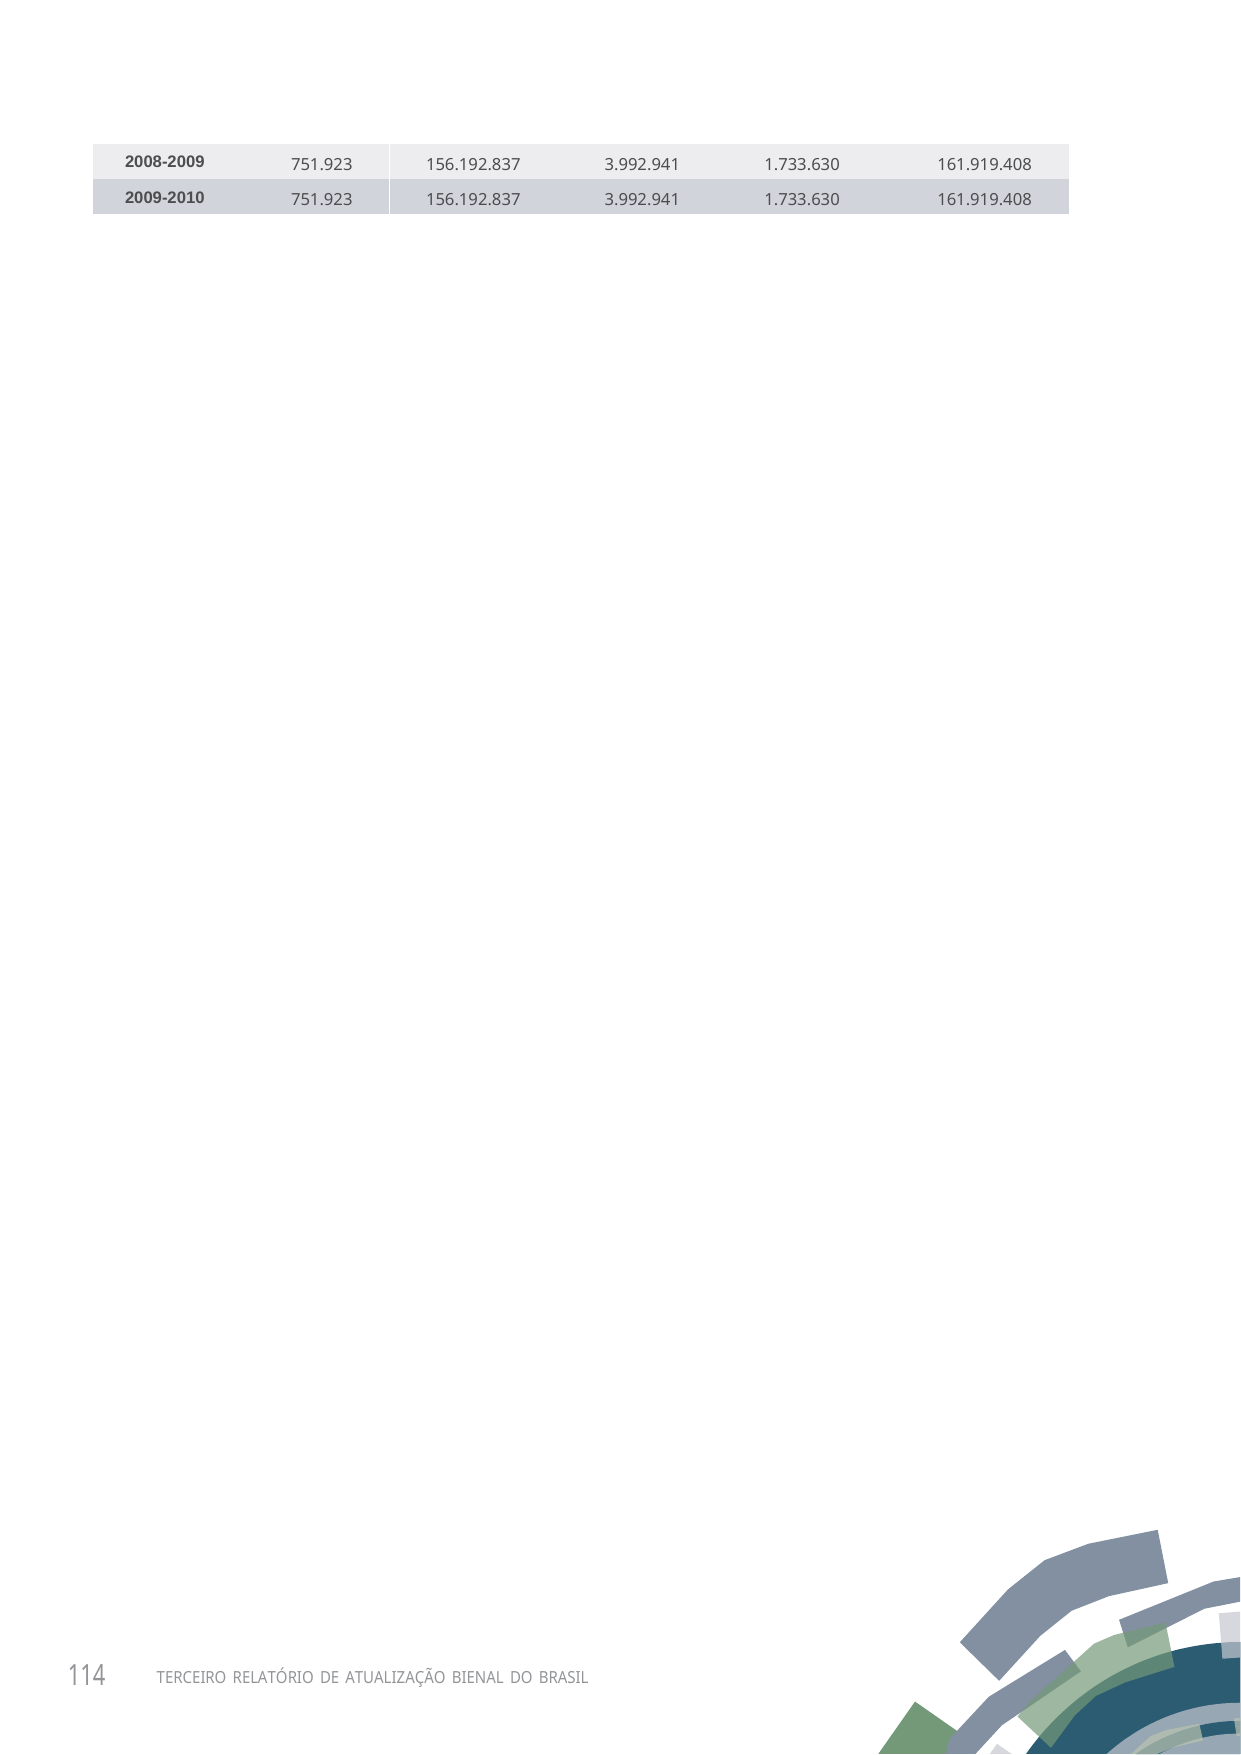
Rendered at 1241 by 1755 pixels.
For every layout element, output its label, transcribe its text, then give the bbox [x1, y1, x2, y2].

table_cell 156.192.837 [390, 179, 561, 214]
table_cell 2008-2009 [93, 144, 227, 179]
table_cell 751.923 [227, 144, 389, 179]
table_cell 161.919.408 [881, 179, 1069, 214]
table_cell 3.992.941 [561, 144, 718, 179]
table_cell 3.992.941 [561, 179, 718, 214]
table_cell 1.733.630 [718, 179, 881, 214]
table_cell 156.192.837 [390, 144, 561, 179]
table_cell 161.919.408 [881, 144, 1069, 179]
table_cell 2009-2010 [93, 179, 227, 214]
table_cell 751.923 [227, 179, 389, 214]
table_cell 1.733.630 [718, 144, 881, 179]
